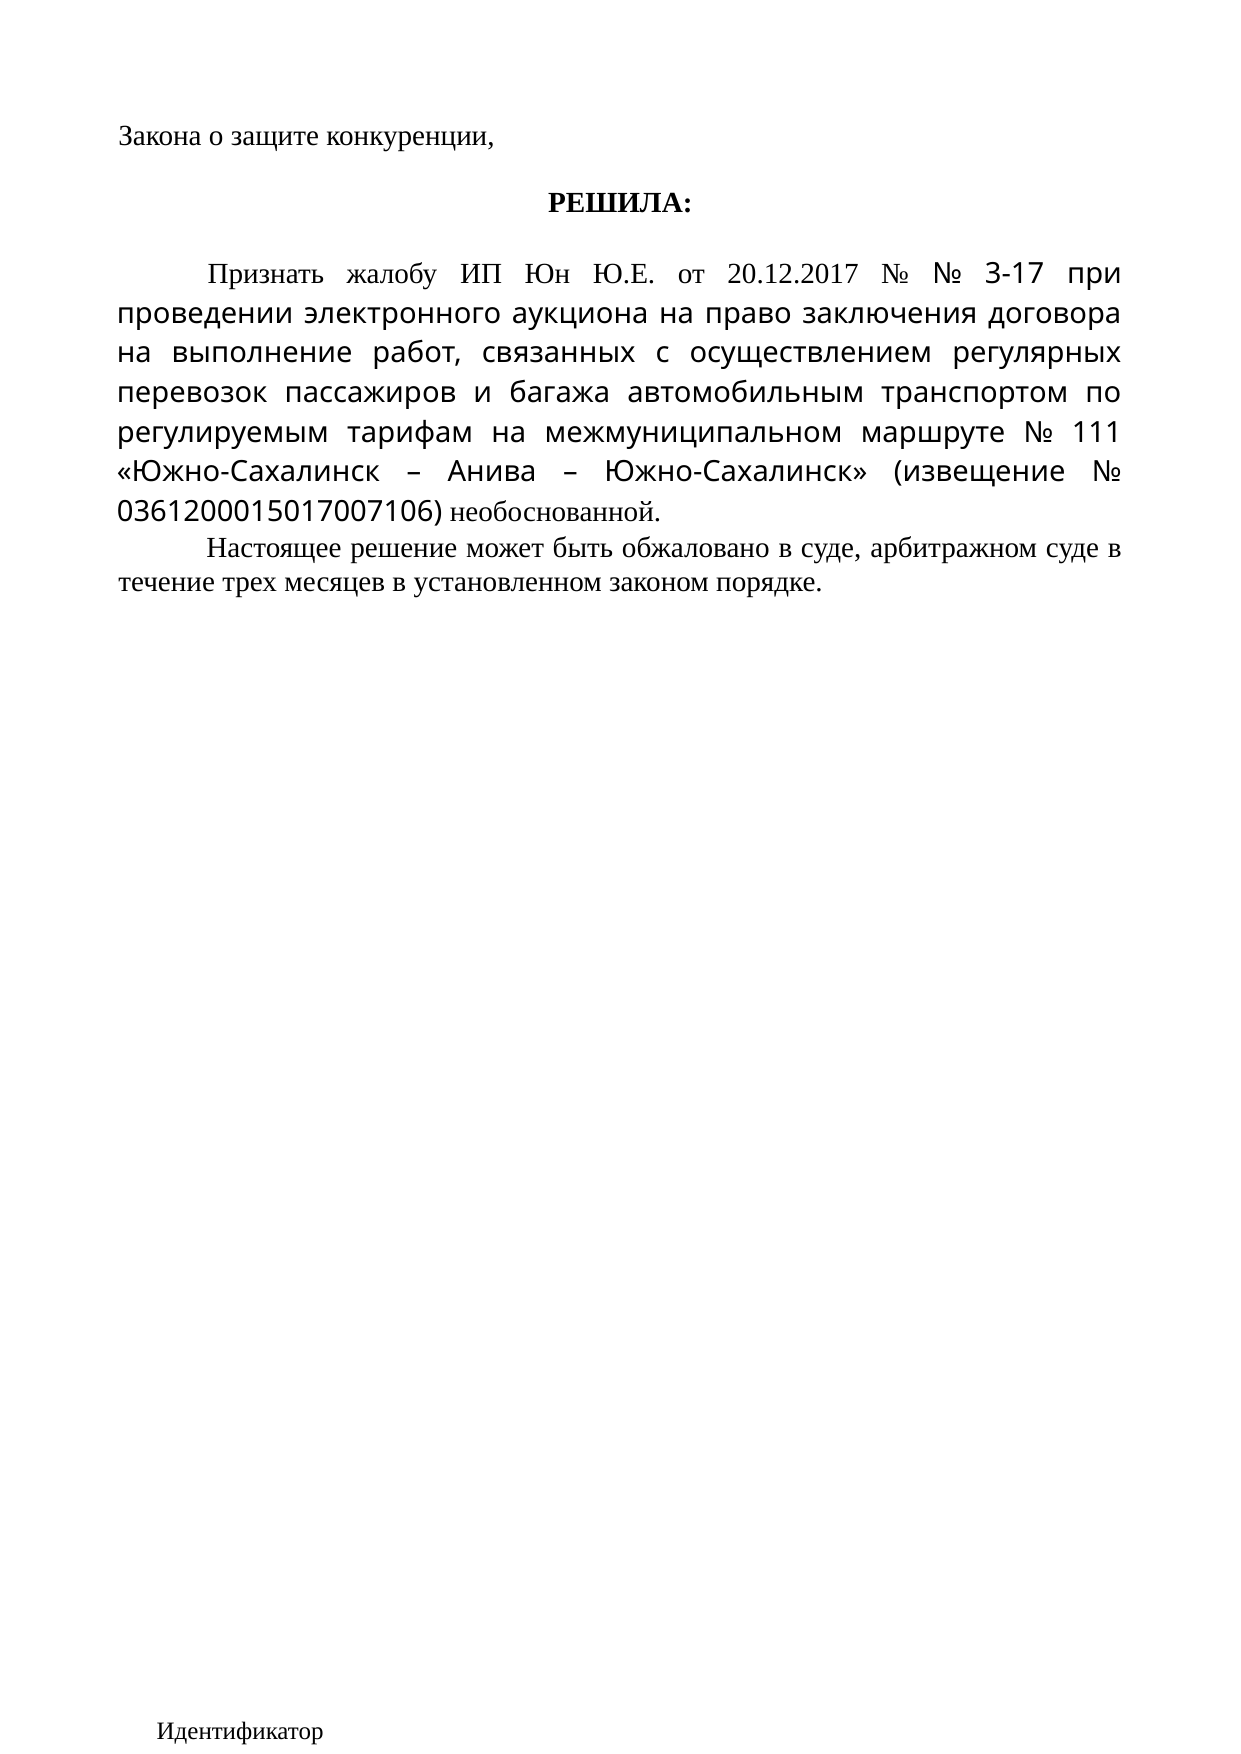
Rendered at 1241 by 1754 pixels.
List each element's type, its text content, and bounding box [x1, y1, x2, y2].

text Признать жалобу ИП Юн Ю.Е. от 20.12.2017 № № 3-17 при проведении электронного аукциона на право заключения договора на выполнение работ, связанных с осуществлением регулярных перевозок пассажиров и багажа автомобильным транспортом по регулируемым тарифам на межмуниципальном маршруте № 111 «Южно-Сахалинск – Анива – Южно-Сахалинск» (извещение № 0361200015017007106) необоснованной. [117, 252, 1122, 530]
text Закона о защите конкуренции, [118, 118, 1122, 152]
text Настоящее решение может быть обжаловано в суде, арбитражном суде в течение трех месяцев в установленном законом порядке. [118, 530, 1122, 597]
text РЕШИЛА: [118, 185, 1122, 219]
